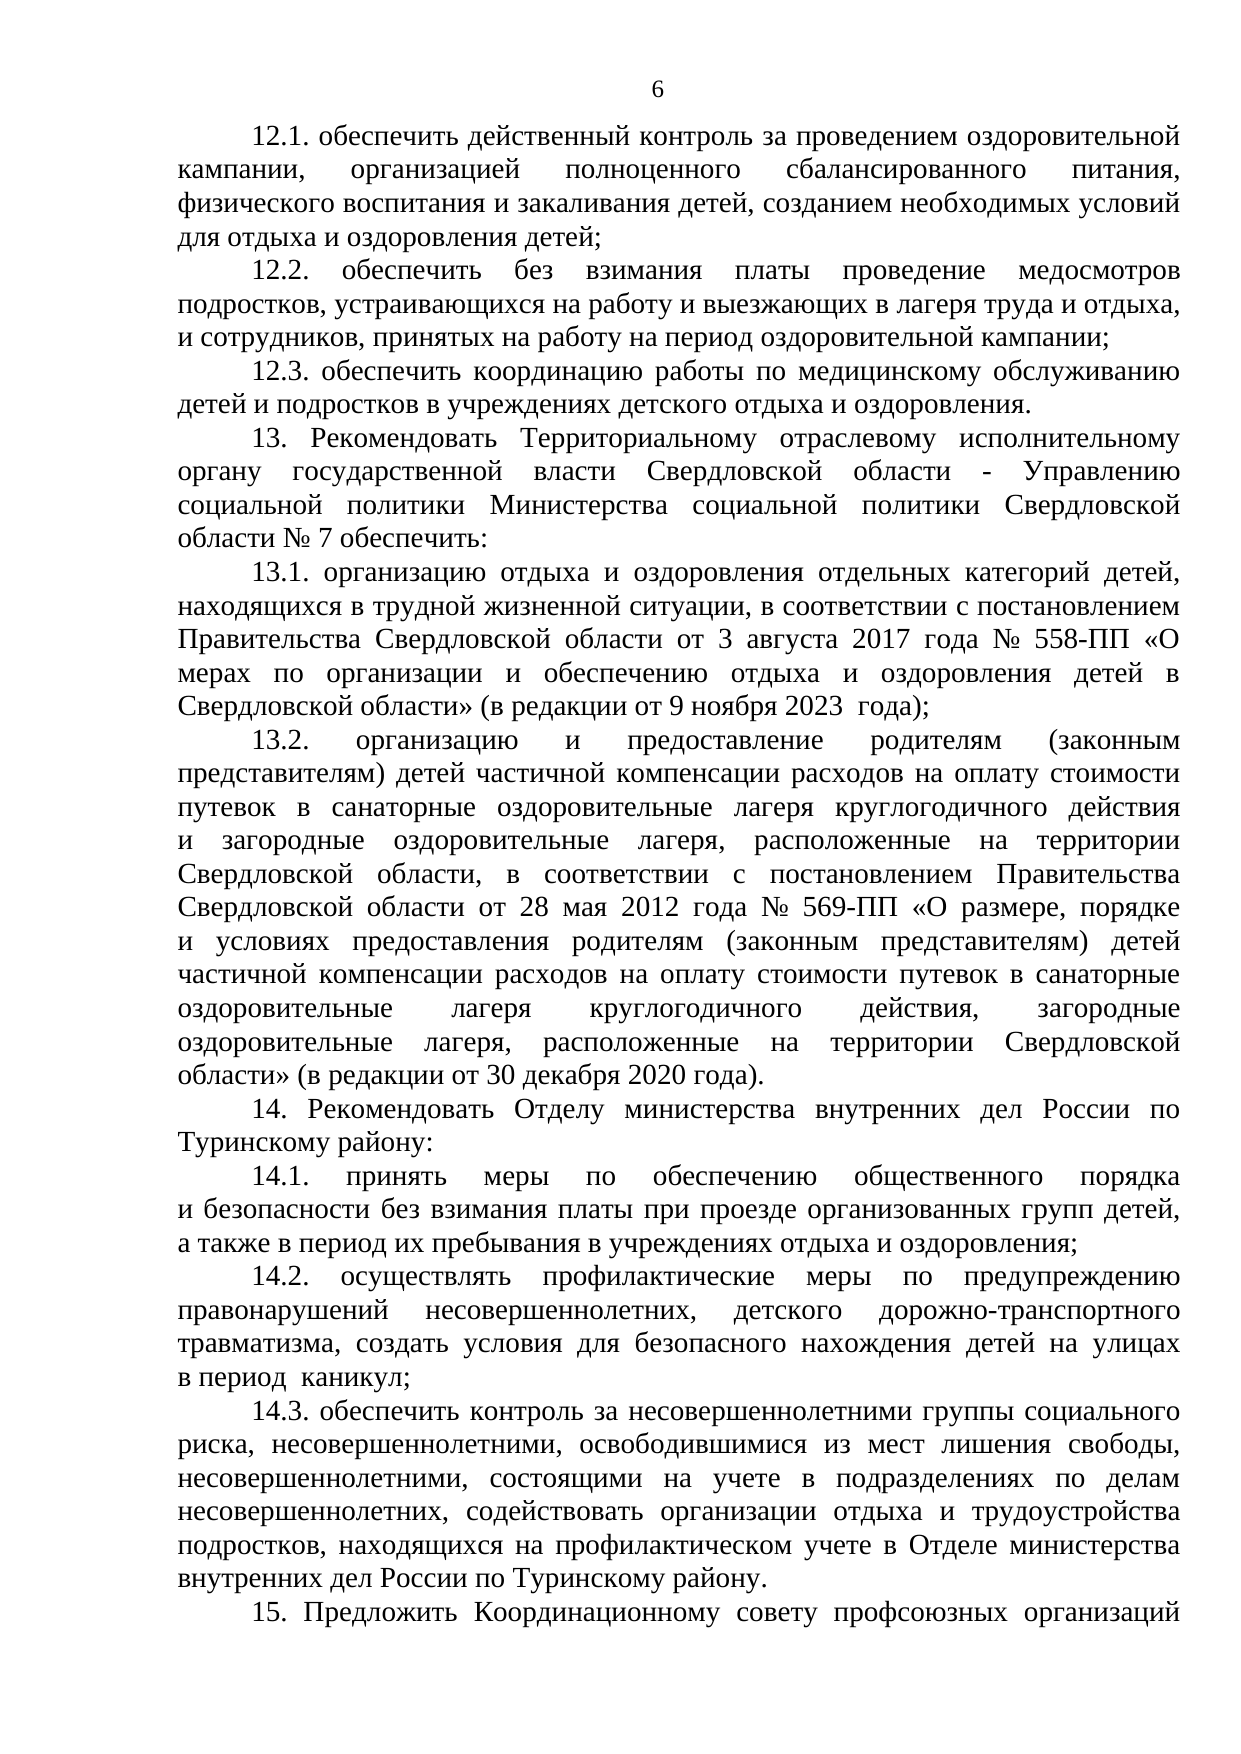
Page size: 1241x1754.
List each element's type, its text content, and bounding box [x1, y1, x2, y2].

text 12.1. обеспечить действенный контроль за проведением оздоровительной кампании, организацией полноценного сбалансированного питания, физического воспитания и закаливания детей, созданием необходимых условий для отдыха и оздоровления детей; [177, 118, 1181, 252]
text 13. Рекомендовать Территориальному отраслевому исполнительному органу государственной власти Свердловской области - Управлению социальной политики Министерства социальной политики Свердловской области № 7 обеспечить: [177, 420, 1181, 554]
text 14.1. принять меры по обеспечению общественного порядка и безопасности без взимания платы при проезде организованных групп детей, а также в период их пребывания в учреждениях отдыха и оздоровления; [177, 1158, 1181, 1258]
text 13.2. организацию и предоставление родителям (законным представителям) детей частичной компенсации расходов на оплату стоимости путевок в санаторные оздоровительные лагеря круглогодичного действия и загородные оздоровительные лагеря, расположенные на территории Свердловской области, в соответствии с постановлением Правительства Свердловской области от 28 мая 2012 года № 569-ПП «О размере, порядке и условиях предоставления родителям (законным представителям) детей частичной компенсации расходов на оплату стоимости путевок в санаторные оздоровительные лагеря круглогодичного действия, загородные оздоровительные лагеря, расположенные на территории Свердловской области» (в редакции от 30 декабря 2020 года). [177, 722, 1181, 1091]
text 14.2. осуществлять профилактические меры по предупреждению правонарушений несовершеннолетних, детского дорожно-транспортного травматизма, создать условия для безопасного нахождения детей на улицах в период каникул; [177, 1258, 1181, 1393]
text 13.1. организацию отдыха и оздоровления отдельных категорий детей, находящихся в трудной жизненной ситуации, в соответствии с постановлением Правительства Свердловской области от 3 августа 2017 года № 558-ПП «О мерах по организации и обеспечению отдыха и оздоровления детей в Свердловской области» (в редакции от 9 ноября 2023 года); [177, 554, 1181, 722]
text 14. Рекомендовать Отделу министерства внутренних дел России по Туринскому району: [177, 1091, 1181, 1158]
text 14.3. обеспечить контроль за несовершеннолетними группы социального риска, несовершеннолетними, освободившимися из мест лишения свободы, несовершеннолетними, состоящими на учете в подразделениях по делам несовершеннолетних, содействовать организации отдыха и трудоустройства подростков, находящихся на профилактическом учете в Отделе министерства внутренних дел России по Туринскому району. [177, 1393, 1181, 1594]
text 15. Предложить Координационному совету профсоюзных организаций [177, 1594, 1181, 1627]
text 12.2. обеспечить без взимания платы проведение медосмотров подростков, устраивающихся на работу и выезжающих в лагеря труда и отдыха, и сотрудников, принятых на работу на период оздоровительной кампании; [177, 252, 1181, 353]
text 12.3. обеспечить координацию работы по медицинскому обслуживанию детей и подростков в учреждениях детского отдыха и оздоровления. [177, 353, 1181, 420]
